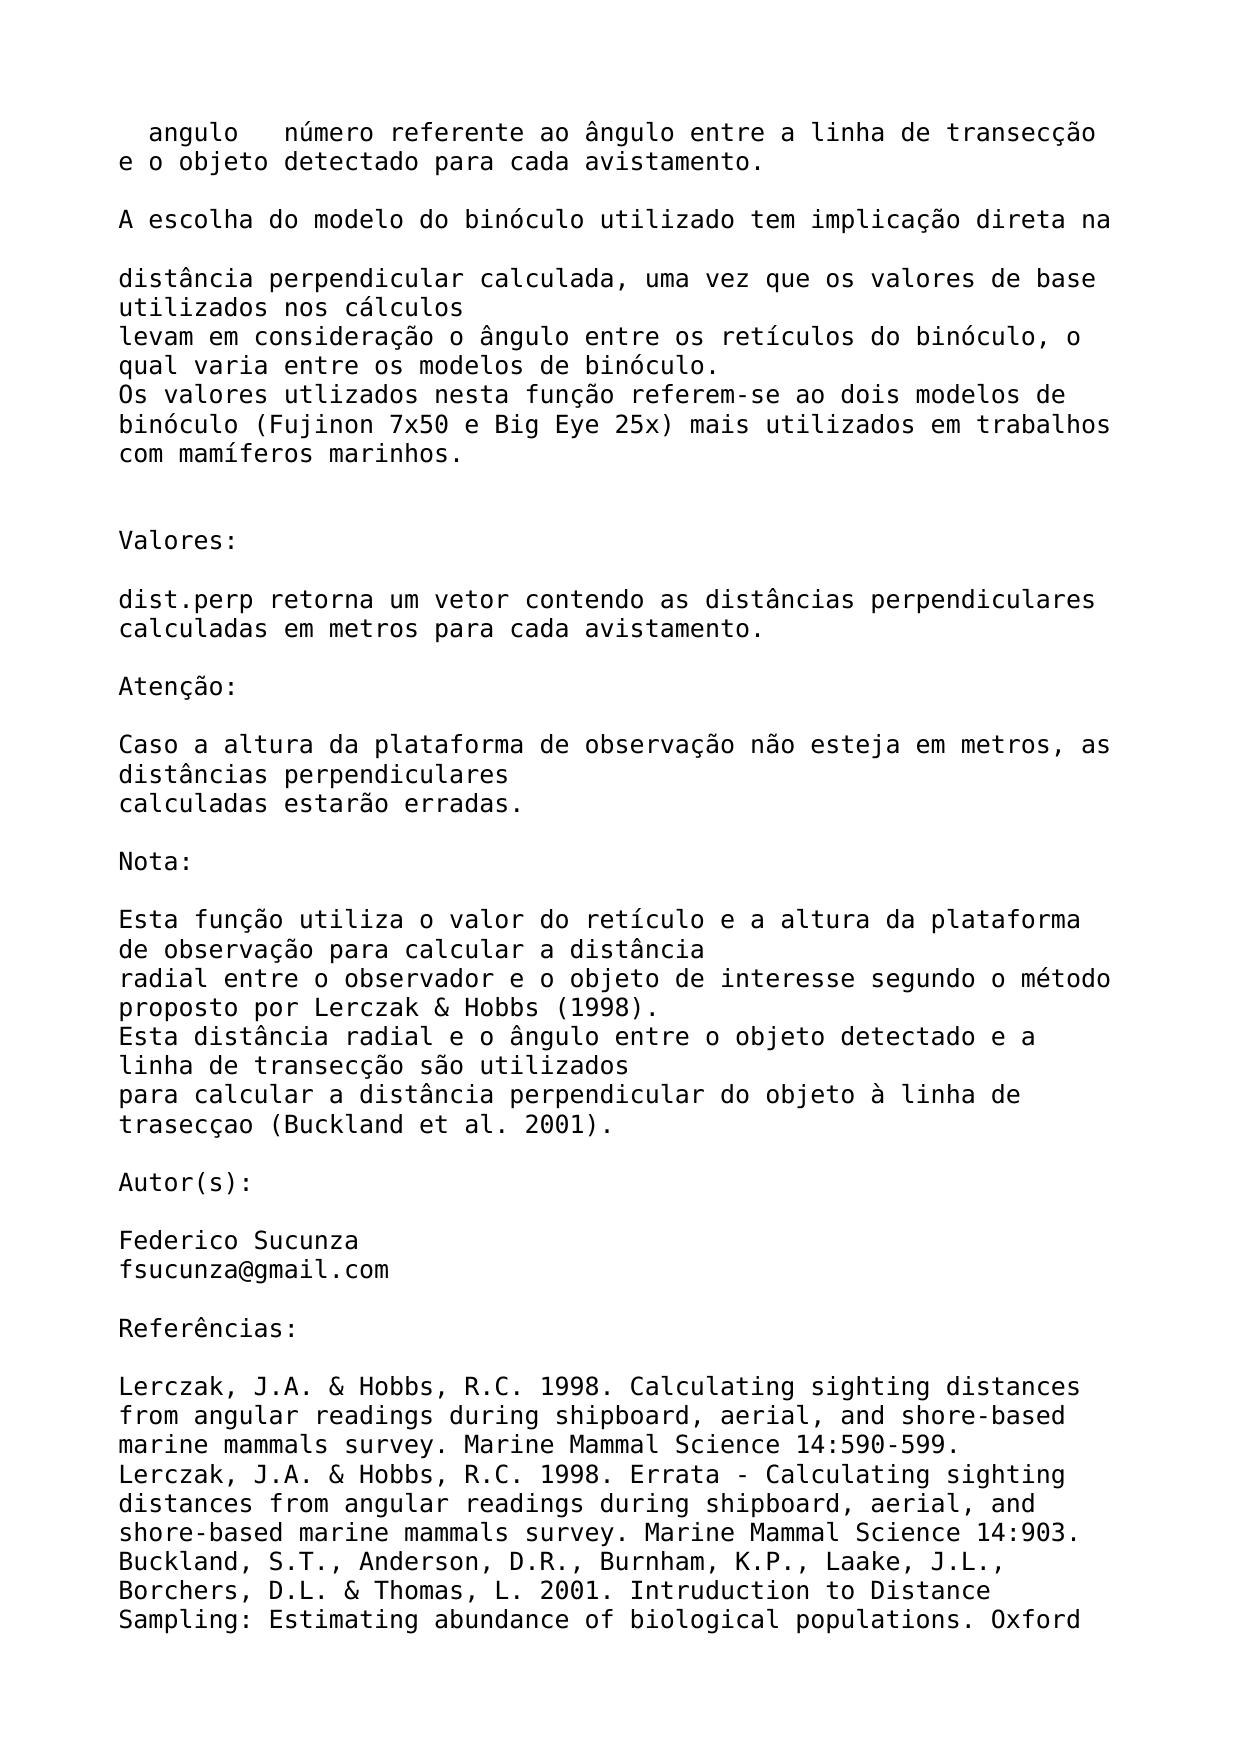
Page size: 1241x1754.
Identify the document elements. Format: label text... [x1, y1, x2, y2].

text angulo número referente ao ângulo entre a linha de transecção e o objeto detectado para cada avistamento. A escolha do modelo do binóculo utilizado tem implicação direta na distância perpendicular calculada, uma vez que os valores de base utilizados nos cálculos levam em consideração o ângulo entre os retículos do binóculo, o qual varia entre os modelos de binóculo. Os valores utlizados nesta função referem-se ao dois modelos de binóculo (Fujinon 7x50 e Big Eye 25x) mais utilizados em trabalhos com mamíferos marinhos. Valores: dist.perp retorna um vetor contendo as distâncias perpendiculares calculadas em metros para cada avistamento. Atenção: Caso a altura da plataforma de observação não esteja em metros, as distâncias perpendiculares calculadas estarão erradas. Nota: Esta função utiliza o valor do retículo e a altura da plataforma de observação para calcular a distância radial entre o observador e o objeto de interesse segundo o método proposto por Lerczak & Hobbs (1998). Esta distância radial e o ângulo entre o objeto detectado e a linha de transecção são utilizados para calcular a distância perpendicular do objeto à linha de trasecçao (Buckland et al. 2001). Autor(s): Federico Sucunza fsucunza@gmail.com Referências: Lerczak, J.A. & Hobbs, R.C. 1998. Calculating sighting distances from angular readings during shipboard, aerial, and shore-based marine mammals survey. Marine Mammal Science 14:590-599. Lerczak, J.A. & Hobbs, R.C. 1998. Errata - Calculating sighting distances from angular readings during shipboard, aerial, and shore-based marine mammals survey. Marine Mammal Science 14:903. Buckland, S.T., Anderson, D.R., Burnham, K.P., Laake, J.L., Borchers, D.L. & Thomas, L. 2001. Intruduction to Distance Sampling: Estimating abundance of biological populations. Oxford [118, 118, 1122, 1635]
